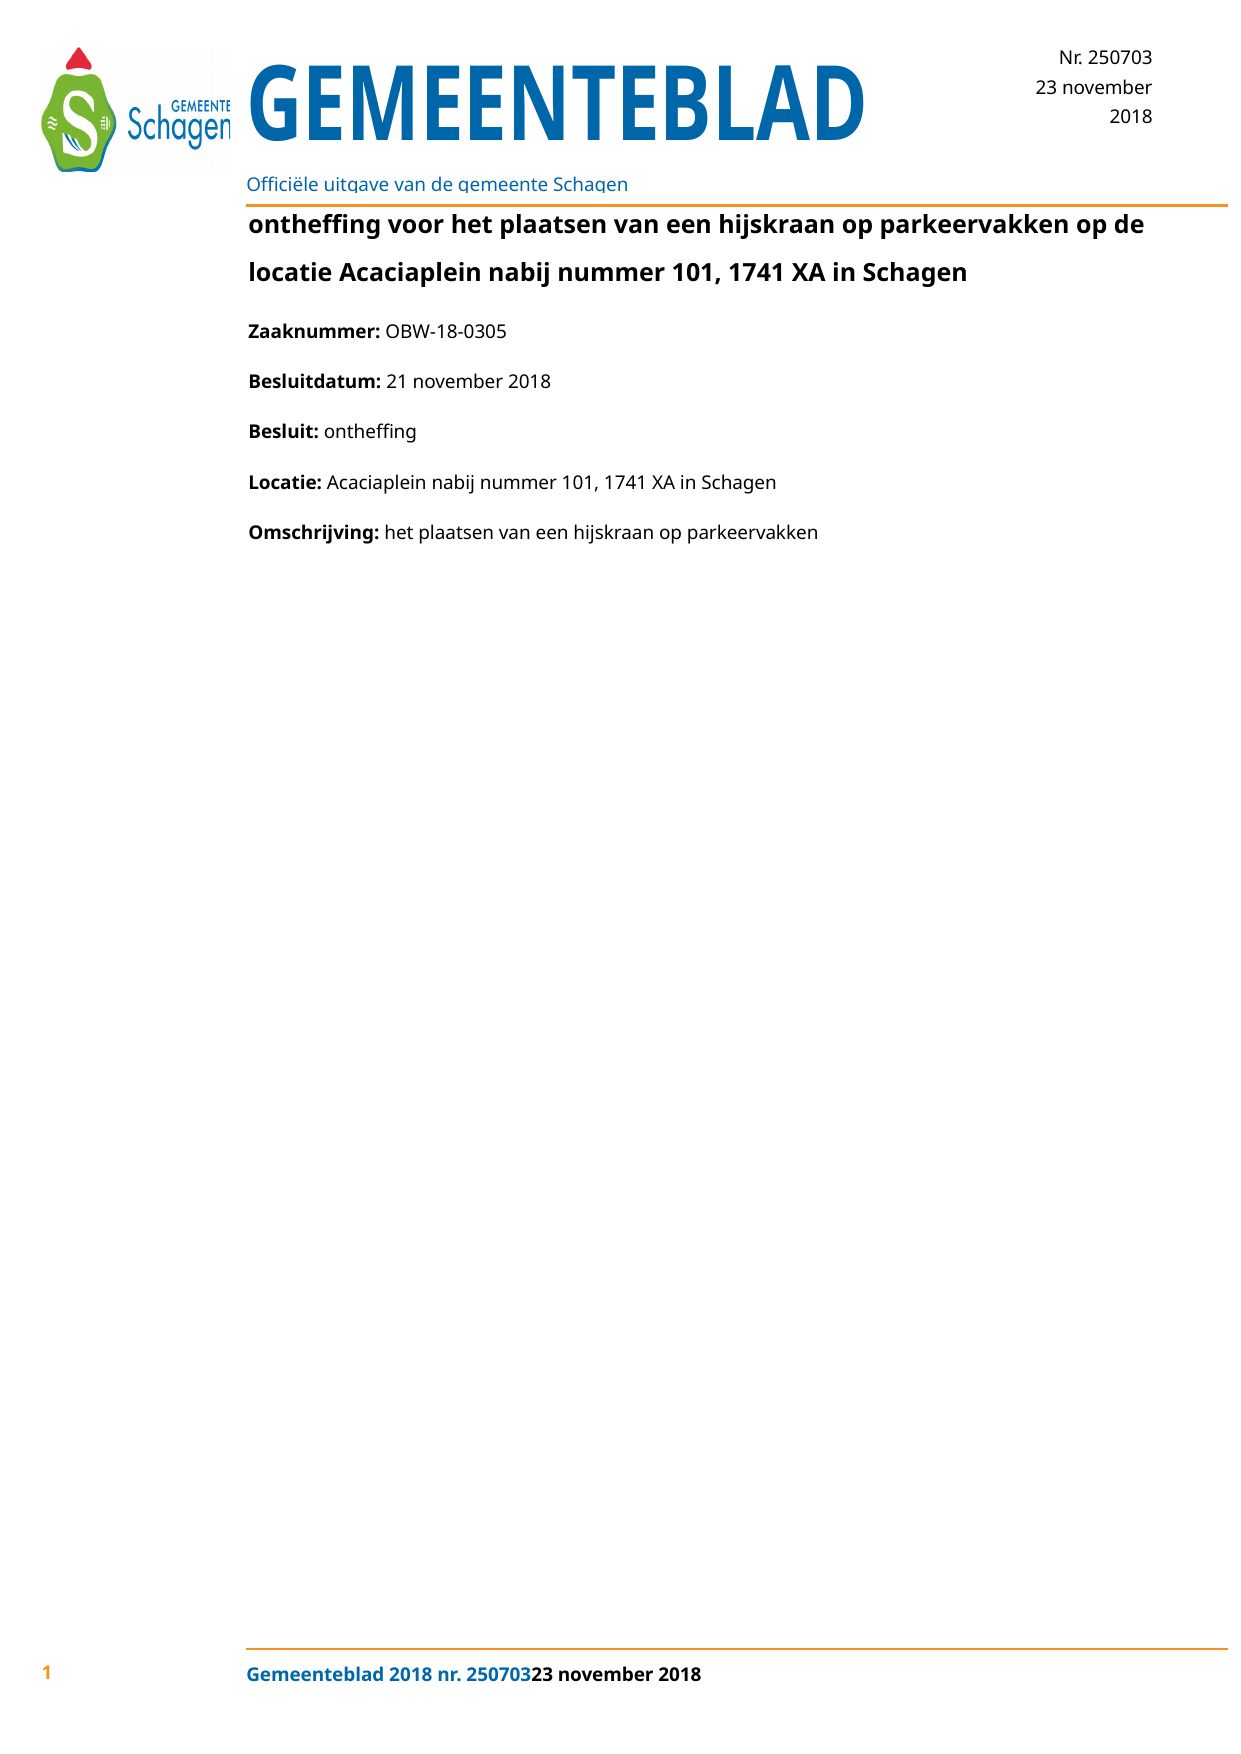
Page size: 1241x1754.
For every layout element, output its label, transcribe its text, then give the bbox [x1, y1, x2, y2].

text Locatie: Acaciaplein nabij nummer 101, 1741 XA in Schagen [248, 469, 1152, 495]
text Omschrijving: het plaatsen van een hijskraan op parkeervakken [248, 519, 1152, 545]
text ontheffing voor het plaatsen van een hijskraan op parkeervakken op de locatie Acaciaplein nabij nummer 101, 1741 XA in Schagen [248, 207, 1152, 288]
text Zaaknummer: OBW-18-0305 [248, 318, 1152, 344]
text Besluit: ontheffing [248, 419, 1152, 444]
picture [41, 47, 231, 172]
text Besluitdatum: 21 november 2018 [248, 368, 1152, 394]
